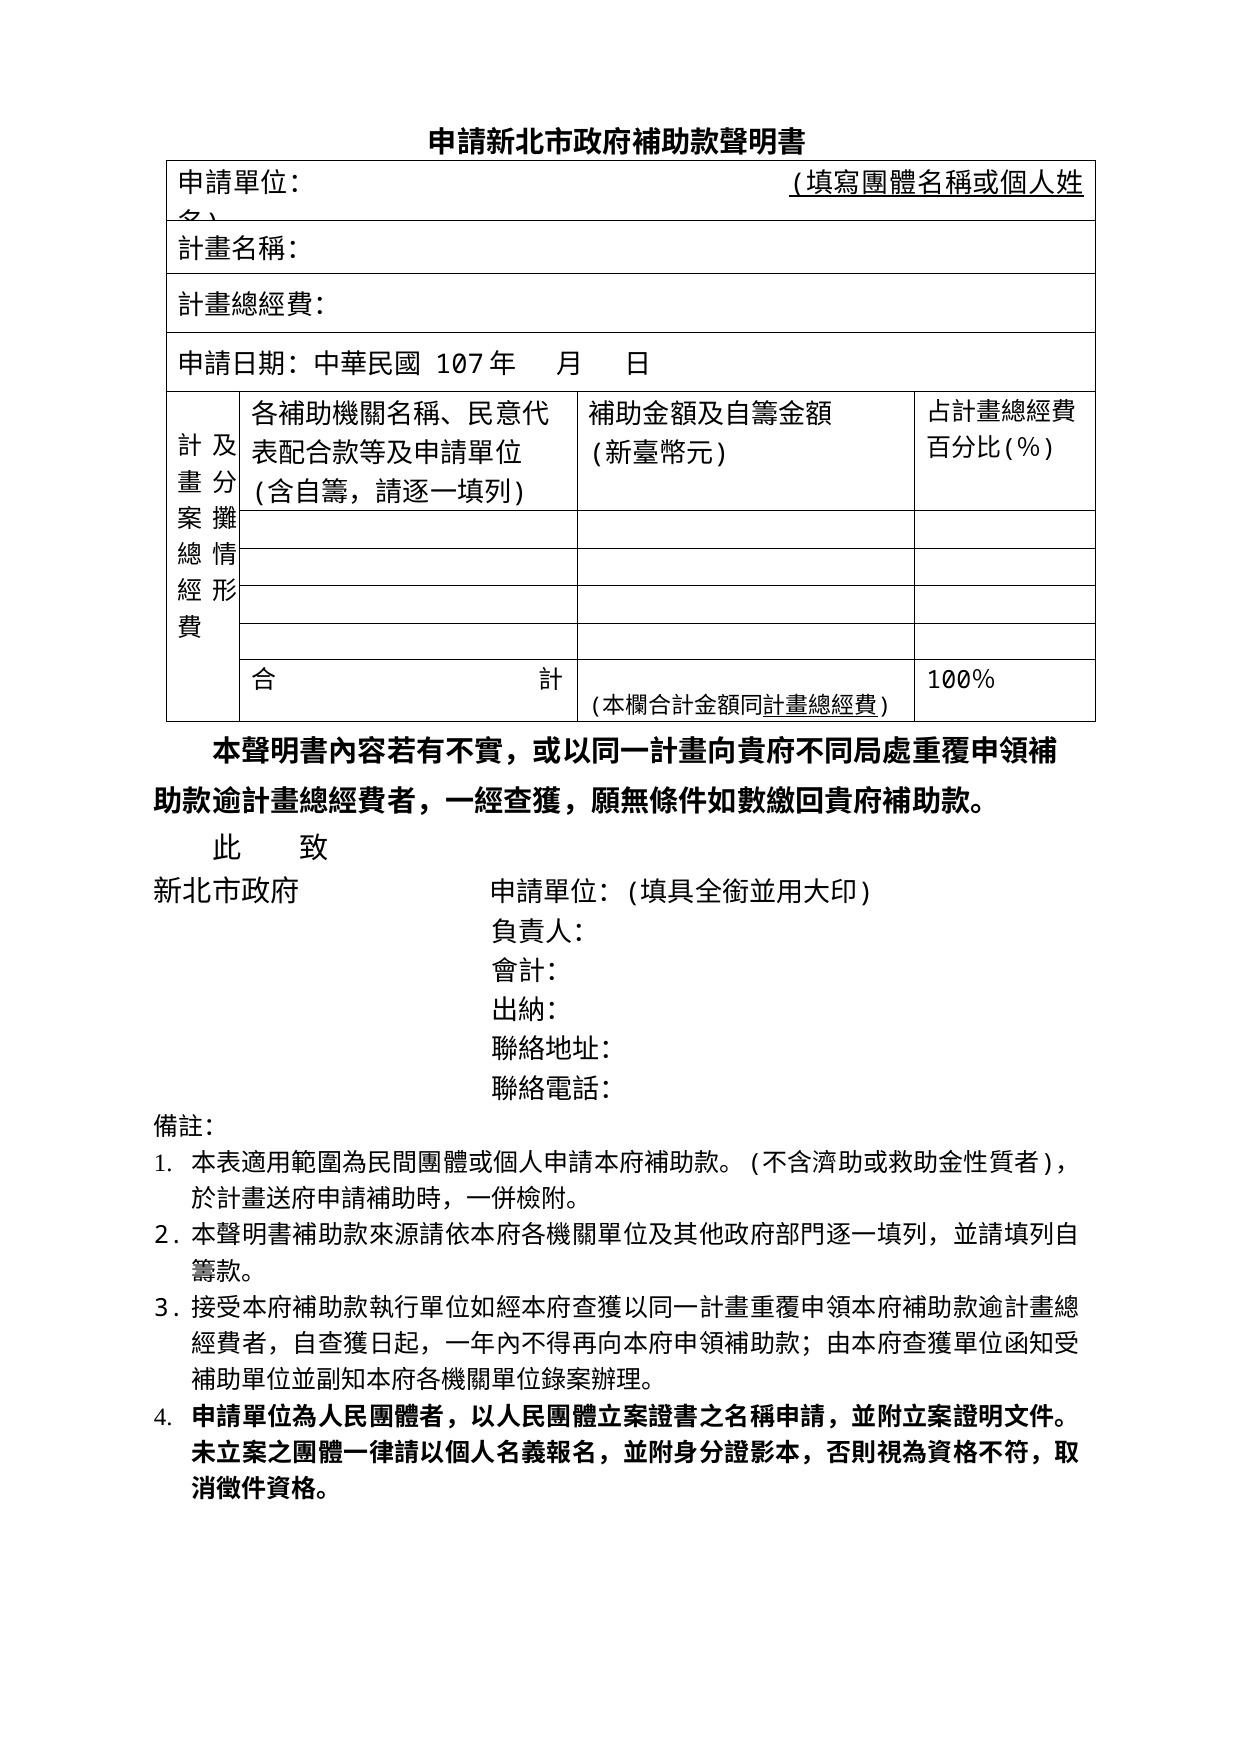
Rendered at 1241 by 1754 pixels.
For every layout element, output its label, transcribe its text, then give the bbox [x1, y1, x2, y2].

table_cell 計畫案總經費 [167, 392, 201, 721]
table_cell 申請日期：中華民國 107年 月 日 [167, 333, 1095, 391]
text 備註： [153, 1106, 1081, 1142]
table_cell [578, 624, 914, 658]
table_cell [915, 624, 1095, 658]
table_cell 100％ [915, 660, 1095, 721]
table_cell [915, 511, 1095, 547]
table_cell 占計畫總經費百分比(％) [915, 392, 1095, 509]
list 申請單位為人民團體者，以人民團體立案證書之名稱申請，並附立案證明文件。未立案之團體一律請以個人名義報名，並附身分證影本，否則視為資格不符，取消徵件資格。 [153, 1396, 1081, 1505]
table_header 申請單位： (填寫團體名稱或個人姓名) [167, 161, 1095, 219]
table_cell [578, 511, 914, 547]
table_cell [578, 549, 914, 585]
table_cell [578, 586, 914, 623]
table_cell [240, 511, 577, 547]
table_cell [915, 549, 1095, 585]
table_cell 合 計 [240, 660, 577, 721]
table_cell 計畫總經費： [167, 274, 1095, 332]
list 接受本府補助款執行單位如經本府查獲以同一計畫重覆申領本府補助款逾計畫總經費者，自查獲日起，一年內不得再向本府申領補助款；由本府查獲單位函知受補助單位並副知本府各機關單位錄案辦理。 [153, 1287, 1081, 1396]
list 本表適用範圍為民間團體或個人申請本府補助款。(不含濟助或救助金性質者)，於計畫送府申請補助時，一併檢附。 [153, 1142, 1081, 1215]
table_cell [240, 586, 577, 623]
table_cell [240, 624, 577, 658]
text 此 致 [153, 822, 1081, 867]
text 聯絡地址： [491, 1027, 1081, 1067]
table_cell 補助金額及自籌金額 (新臺幣元) [578, 392, 914, 509]
table_cell 各補助機關名稱、民意代表配合款等及申請單位 (含自籌，請逐一填列) [240, 392, 577, 509]
text 本聲明書內容若有不實，或以同一計畫向貴府不同局處重覆申領補助款逾計畫總經費者，一經查獲，願無條件如數繳回貴府補助款。 [153, 722, 1081, 822]
table_cell 計畫名稱： [167, 221, 1095, 272]
table_cell (本欄合計金額同計畫總經費) [578, 660, 914, 721]
text 新北市政府 申請單位：(填具全銜並用大印) [153, 867, 1081, 910]
text 聯絡電話： [491, 1067, 1081, 1106]
text 負責人： [491, 910, 1081, 949]
list 本聲明書補助款來源請依本府各機關單位及其他政府部門逐一填列，並請填列自籌款。 [153, 1215, 1081, 1287]
table_cell [915, 586, 1095, 623]
table_cell [240, 549, 577, 585]
text 會計： [491, 949, 1081, 988]
text 出納： [491, 988, 1081, 1027]
table_cell 及分攤情形 [201, 392, 239, 721]
text 申請新北市政府補助款聲明書 [153, 118, 1081, 160]
